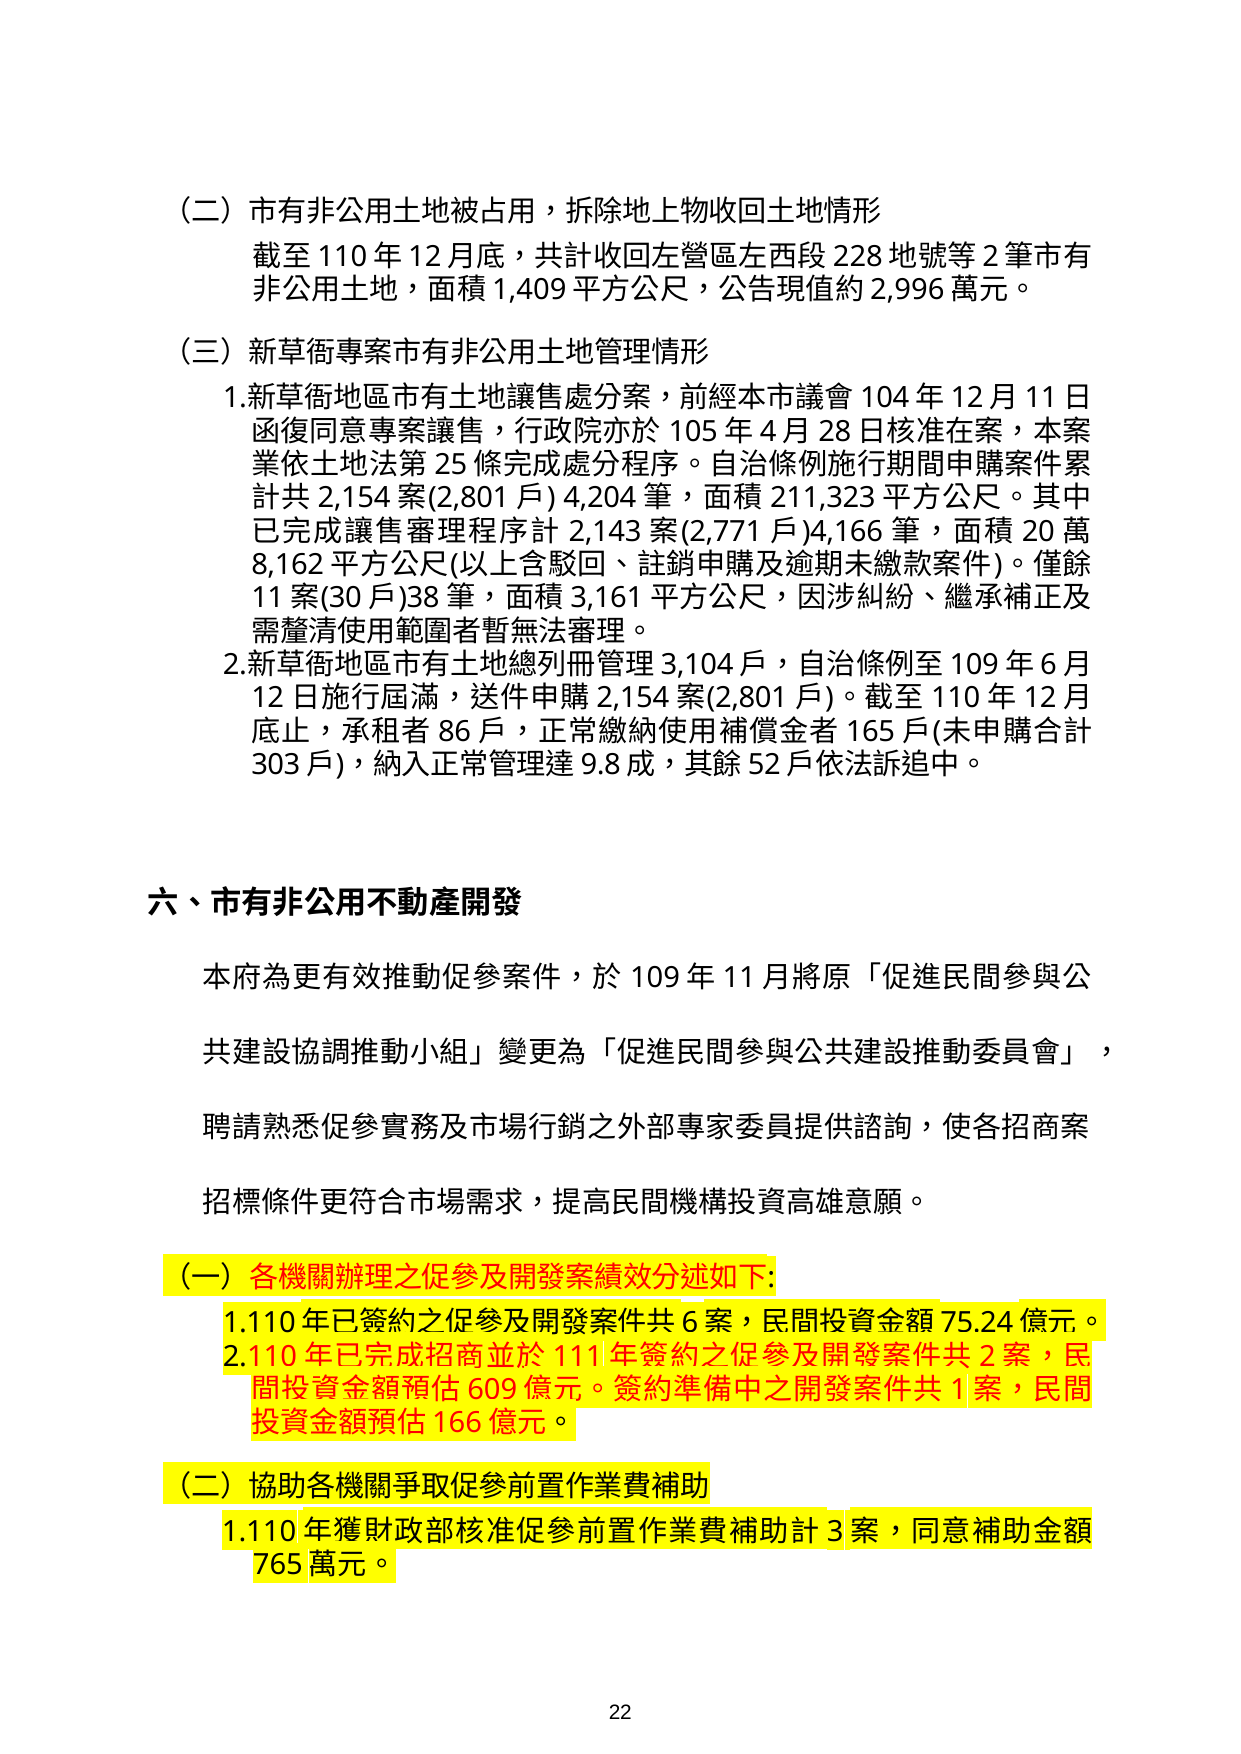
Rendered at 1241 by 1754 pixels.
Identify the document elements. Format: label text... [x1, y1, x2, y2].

text （二）市有非公用土地被占用，拆除地上物收回土地情形 [162, 164, 1092, 239]
text 2.新草衙地區市有土地總列冊管理3,104戶，自治條例至109年6月12日施行屆滿，送件申購2,154案(2,801戶)。截至110年12月底止，承租者86戶，正常繳納使用補償金者165戶(未申購合計303戶)，納入正常管理達9.8成，其餘52戶依法訴追中。 [223, 648, 1092, 781]
text 本府為更有效推動促參案件，於109年11月將原「促進民間參與公共建設協調推動小組」變更為「促進民間參與公共建設推動委員會」，聘請熟悉促參實務及市場行銷之外部專家委員提供諮詢，使各招商案招標條件更符合市場需求，提高民間機構投資高雄意願。 [203, 931, 1092, 1231]
text 2.110年已完成招商並於111年簽約之促參及開發案件共2案，民間投資金額預估609億元。簽約準備中之開發案件共1案，民間投資金額預估166億元。 [223, 1339, 1092, 1439]
text 六、市有非公用不動產開發 [148, 856, 1092, 931]
text 截至110年12月底，共計收回左營區左西段228地號等2筆市有非公用土地，面積1,409平方公尺，公告現值約2,996萬元。 [253, 239, 1092, 306]
text 1.新草衙地區市有土地讓售處分案，前經本市議會104年12月11日函復同意專案讓售，行政院亦於105年4月28日核准在案，本案業依土地法第25條完成處分程序。自治條例施行期間申購案件累計共2,154案(2,801戶) 4,204筆，面積211,323平方公尺。其中已完成讓售審理程序計2,143案(2,771戶)4,166筆，面積20萬8,162平方公尺(以上含駁回、註銷申購及逾期未繳款案件)。僅餘11案(30戶)38筆，面積3,161平方公尺，因涉糾紛、繼承補正及需釐清使用範圍者暫無法審理。 [223, 381, 1092, 648]
text （一）各機關辦理之促參及開發案績效分述如下: [162, 1231, 1092, 1306]
text 1.110年已簽約之促參及開發案件共6案，民間投資金額75.24億元。 [223, 1306, 1092, 1339]
text 1.110年獲財政部核准促參前置作業費補助計3案，同意補助金額765萬元。 [222, 1514, 1092, 1581]
text （二）協助各機關爭取促參前置作業費補助 [162, 1439, 1092, 1514]
text （三）新草衙專案市有非公用土地管理情形 [162, 306, 1092, 381]
